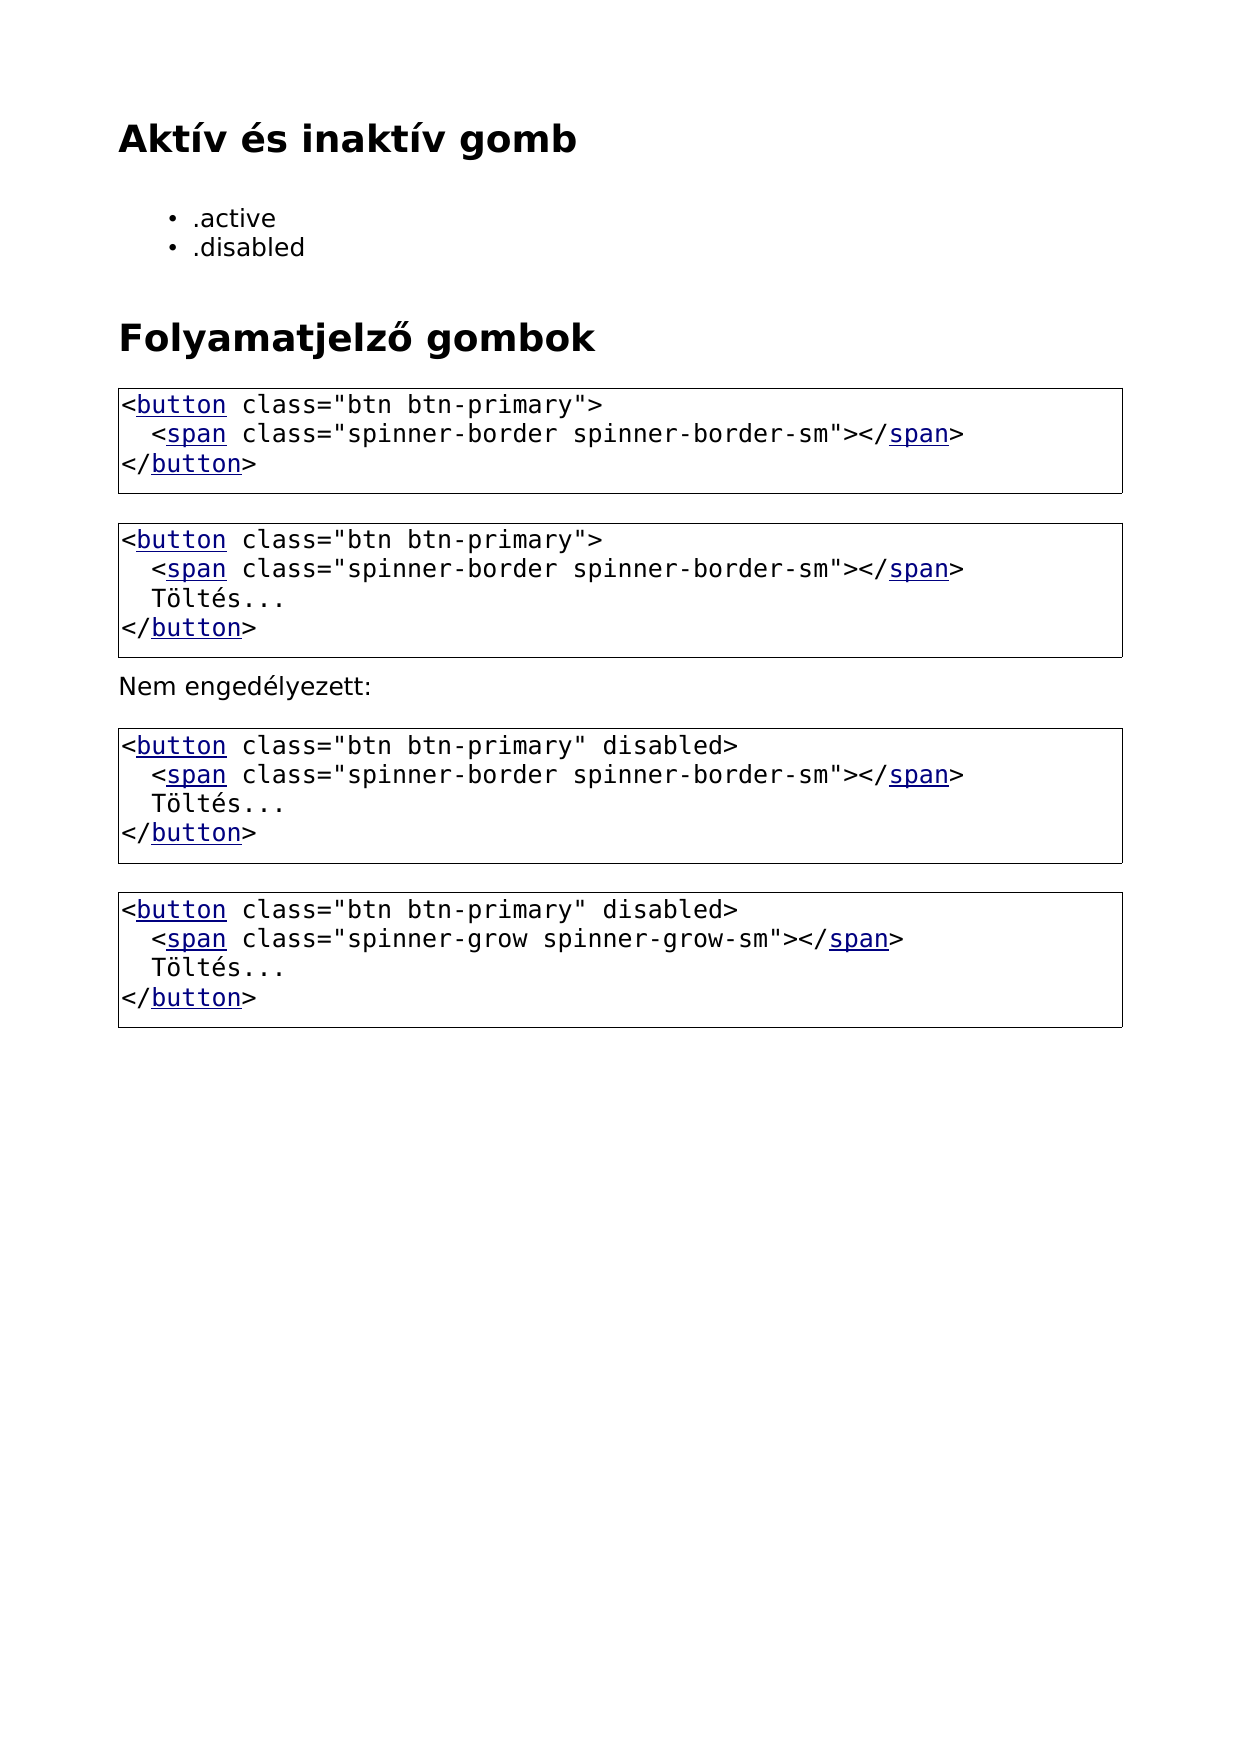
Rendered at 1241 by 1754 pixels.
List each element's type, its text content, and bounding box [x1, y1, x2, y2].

text Nem engedélyezett: [118, 672, 1122, 701]
table_header <button class="btn btn-primary" disabled> <span class="spinner-grow spinner-grow-sm"></span> Töltés... </button> [119, 893, 1122, 1027]
table_header <button class="btn btn-primary"> <span class="spinner-border spinner-border-sm"></span> </button> [119, 389, 1122, 493]
subtitle Aktív és inaktív gomb [118, 118, 1122, 162]
table_header <button class="btn btn-primary"> <span class="spinner-border spinner-border-sm"></span> Töltés... </button> [119, 524, 1122, 657]
table_header <button class="btn btn-primary" disabled> <span class="spinner-border spinner-border-sm"></span> Töltés... </button> [119, 729, 1122, 862]
list .active [177, 204, 1122, 233]
list .disabled [177, 233, 1122, 262]
subtitle Folyamatjelző gombok [118, 317, 1122, 360]
